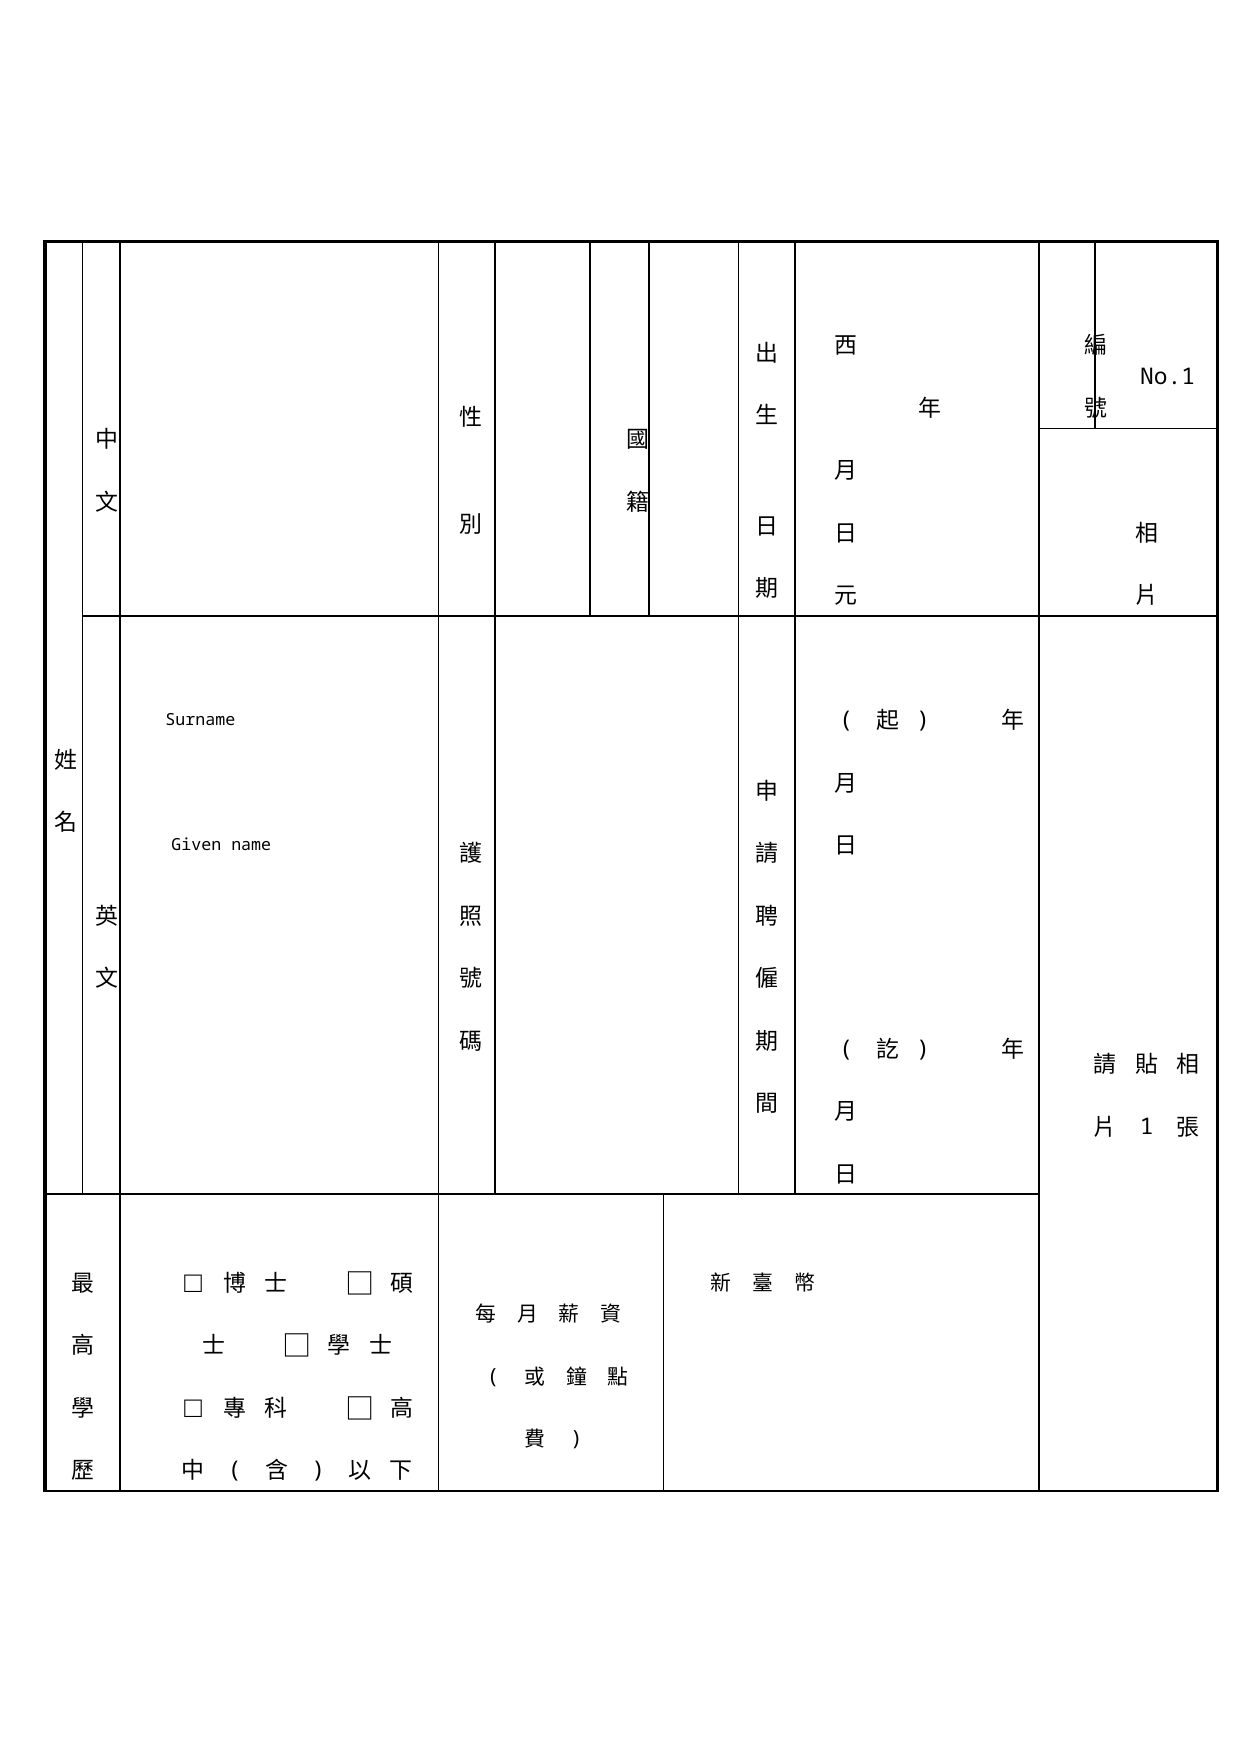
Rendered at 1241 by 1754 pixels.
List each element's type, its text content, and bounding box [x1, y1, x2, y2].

table_header 性 別 [439, 243, 494, 615]
table_header [496, 243, 589, 615]
table_cell (起) 年 月 日 (訖) 年 月 日 [796, 617, 1038, 1193]
table_cell 相 片 [1040, 429, 1216, 615]
table_cell 新臺幣 [664, 1195, 1038, 1490]
table_header 出生 日期 [739, 243, 794, 615]
table_cell 護照號碼 [439, 617, 494, 1193]
table_cell 最高 學歷 [47, 1195, 119, 1490]
table_header [650, 243, 738, 615]
table_header [121, 243, 438, 615]
table_cell 請貼相片1張 [1040, 617, 1216, 1490]
table_header 中文 [83, 243, 119, 615]
table_header 國籍 [591, 243, 648, 615]
table_cell 每月薪資(或鐘點費) [439, 1195, 663, 1490]
table_cell [496, 617, 738, 1193]
table_header 編 號 [1040, 243, 1094, 427]
table_header 姓名 [47, 243, 82, 1193]
table_header 西 年 月 日 元 [796, 243, 1038, 615]
table_cell □博士 □碩士 □學士 □專科 □高中(含)以下 [121, 1195, 438, 1490]
table_cell 申請聘僱期間 [739, 617, 794, 1193]
table_cell Surname Given name [121, 617, 438, 1193]
table_header No.1 [1096, 243, 1216, 427]
table_cell 英文 [83, 617, 119, 1193]
